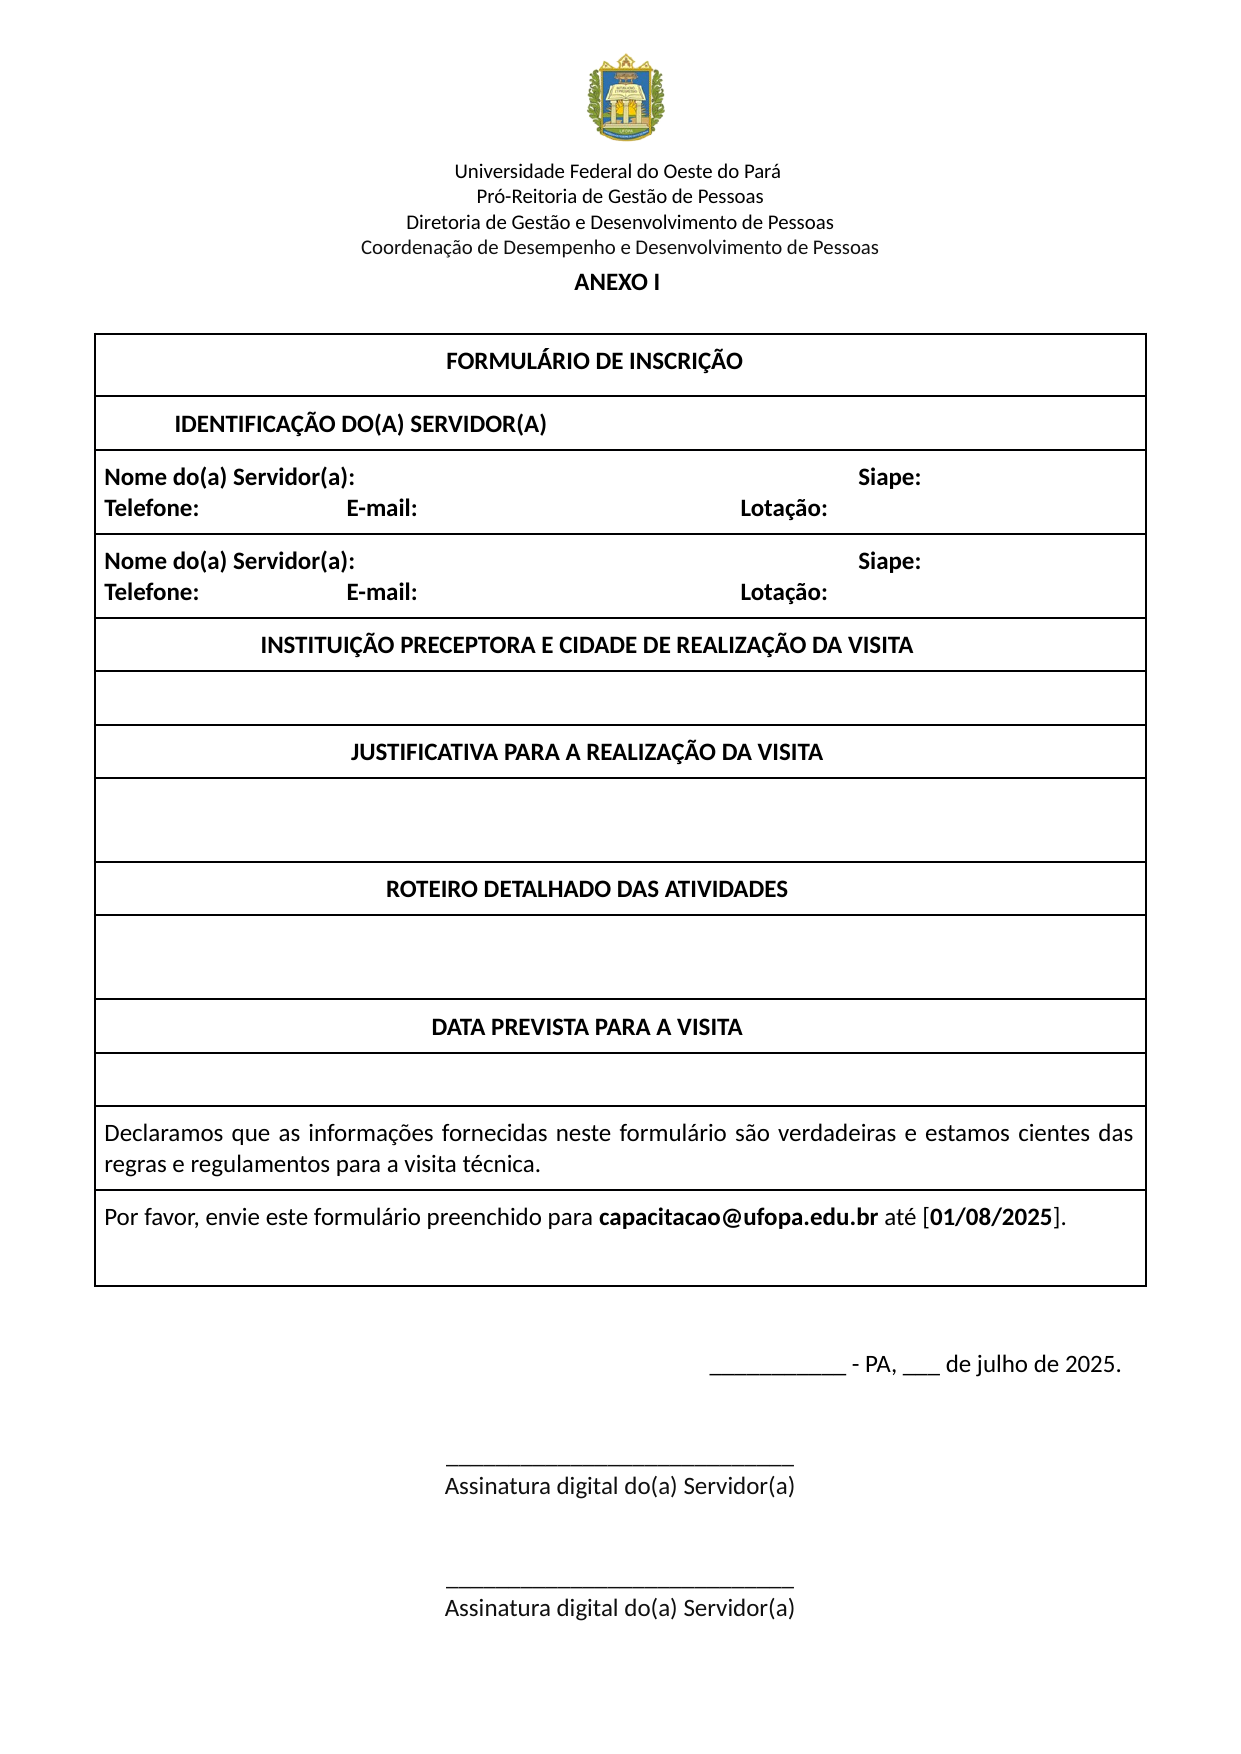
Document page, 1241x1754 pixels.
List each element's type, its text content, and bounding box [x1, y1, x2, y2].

text Coordenação de Desempenho e Desenvolvimento de Pessoas [118, 234, 1122, 260]
table_cell Nome do(a) Servidor(a): Siape: Telefone: E-mail: Lotação: [96, 451, 1145, 533]
text ____________________________ Assinatura digital do(a) Servidor(a) [118, 1561, 1122, 1622]
table_cell INSTITUIÇÃO PRECEPTORA E CIDADE DE REALIZAÇÃO DA VISITA [96, 619, 1145, 670]
picture [583, 52, 668, 145]
text ____________________________ Assinatura digital do(a) Servidor(a) [118, 1439, 1122, 1500]
table_cell Por favor, envie este formulário preenchido para capacitacao@ufopa.edu.br até [01/08/2025]. [96, 1191, 1145, 1285]
table_header FORMULÁRIO DE INSCRIÇÃO [96, 335, 1145, 395]
table_cell [96, 779, 1145, 861]
text Diretoria de Gestão e Desenvolvimento de Pessoas [118, 209, 1122, 234]
table_cell DATA PREVISTA PARA A VISITA [96, 1000, 1145, 1052]
table_cell [96, 1054, 1145, 1105]
text ANEXO I [112, 266, 1122, 296]
table_cell JUSTIFICATIVA PARA A REALIZAÇÃO DA VISITA [96, 726, 1145, 777]
table_cell Nome do(a) Servidor(a): Siape: Telefone: E-mail: Lotação: [96, 535, 1145, 617]
table_cell ROTEIRO DETALHADO DAS ATIVIDADES [96, 863, 1145, 914]
table_cell [96, 916, 1145, 998]
text Universidade Federal do Oeste do Pará [118, 158, 1122, 183]
text ___________ - PA, ___ de julho de 2025. [118, 1348, 1122, 1378]
table_cell [96, 672, 1145, 723]
table_cell IDENTIFICAÇÃO DO(A) SERVIDOR(A) [96, 397, 1145, 449]
text Pró-Reitoria de Gestão de Pessoas [118, 183, 1122, 209]
table_cell Declaramos que as informações fornecidas neste formulário são verdadeiras e estamos cientes das regras e regulamentos para a visita técnica. [96, 1107, 1145, 1189]
